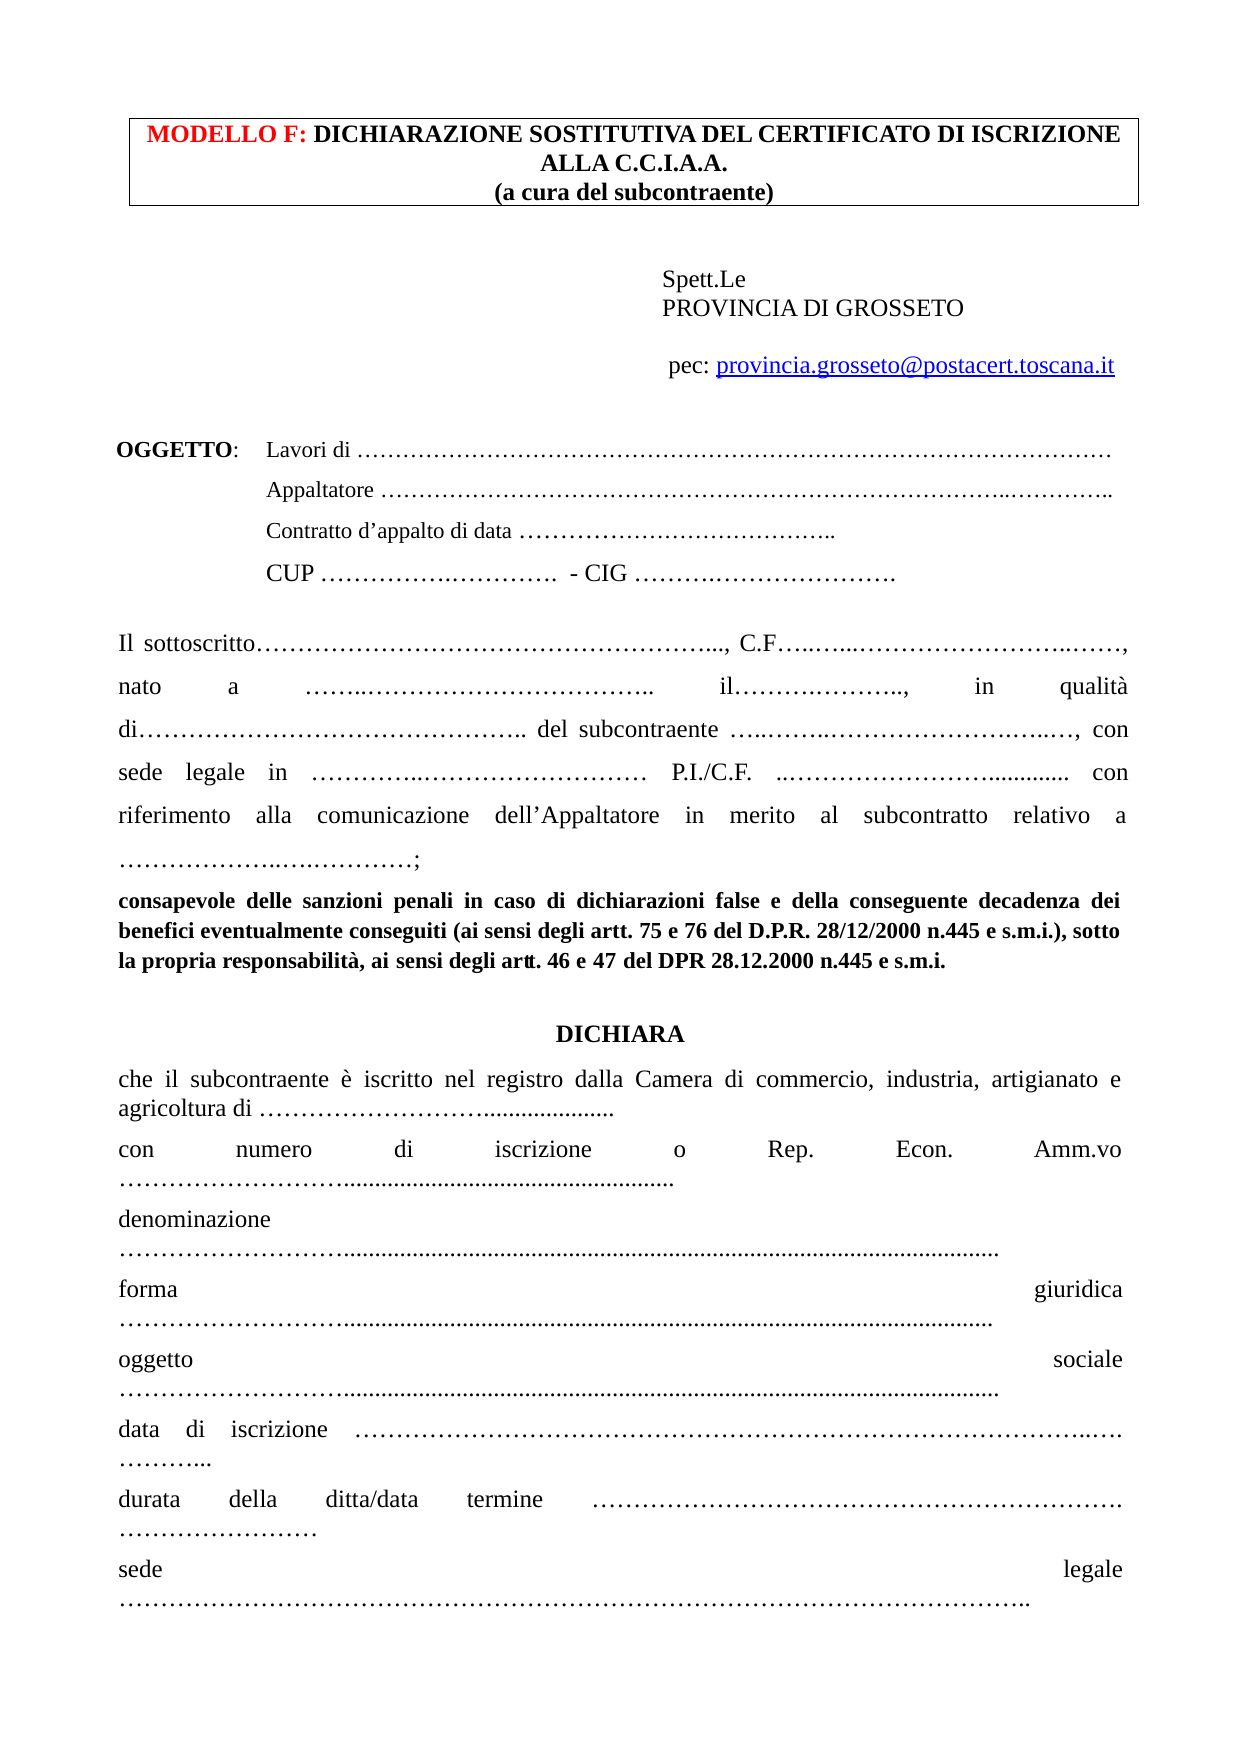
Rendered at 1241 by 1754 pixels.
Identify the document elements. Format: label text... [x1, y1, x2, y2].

text forma giuridica ………………………........................................................................................................ [118, 1274, 1123, 1332]
table_header MODELLO F: DICHIARAZIONE SOSTITUTIVA DEL CERTIFICATO DI ISCRIZIONE ALLA C.C.I.A.A. (a cura del subcontraente) [130, 119, 1138, 205]
text data di iscrizione ……………………………………………………………………………..….………... [118, 1414, 1123, 1472]
text PROVINCIA DI GROSSETO [118, 293, 1122, 321]
text sede legale ……………………………………………………………………………………………….. [118, 1554, 1123, 1612]
text Spett.Le [118, 264, 1122, 293]
text Il sottoscritto………………………………………………..., C.F…..…...……………………..……, nato a ……..…………………………….. il……….……….., in qualità di……………………………………….. del subcontraente …..……..………………….…..…, con sede legale in …………..……………………… P.I./C.F. ..……………………............. con riferimento alla comunicazione dell’Appaltatore in merito al subcontratto relativo a ………………..….…………; [118, 628, 1128, 872]
text durata della ditta/data termine ……………………………………………………….…………………… [118, 1484, 1123, 1542]
text oggetto sociale ………………………......................................................................................................... [118, 1344, 1123, 1402]
text Appaltatore ………………………………………………………………………..………….. [116, 476, 1122, 502]
text OGGETTO: Lavori di ……………………………………………………………………………………… [116, 436, 1122, 463]
text consapevole delle sanzioni penali in caso di dichiarazioni false e della conseguente decadenza dei benefici eventualmente conseguiti (ai sensi degli artt. 75 e 76 del D.P.R. 28/12/2000 n.445 e s.m.i.), sotto la propria responsabilità, ai sensi degli artt. 46 e 47 del DPR 28.12.2000 n.445 e s.m.i. [118, 887, 1122, 973]
text CUP …………….…………. - CIG ……….…………………. [266, 558, 1122, 587]
text con numero di iscrizione o Rep. Econ. Amm.vo ………………………..................................................... [118, 1134, 1123, 1192]
subtitle DICHIARA [118, 1019, 1122, 1048]
text pec: provincia.grosseto@postacert.toscana.it [118, 350, 1122, 379]
text denominazione ………………………......................................................................................................... [118, 1204, 1123, 1262]
text che il subcontraente è iscritto nel registro dalla Camera di commercio, industria, artigianato e agricoltura di ………………………..................... [118, 1064, 1123, 1122]
text Contratto d’appalto di data ………………………………….. [266, 515, 1122, 544]
